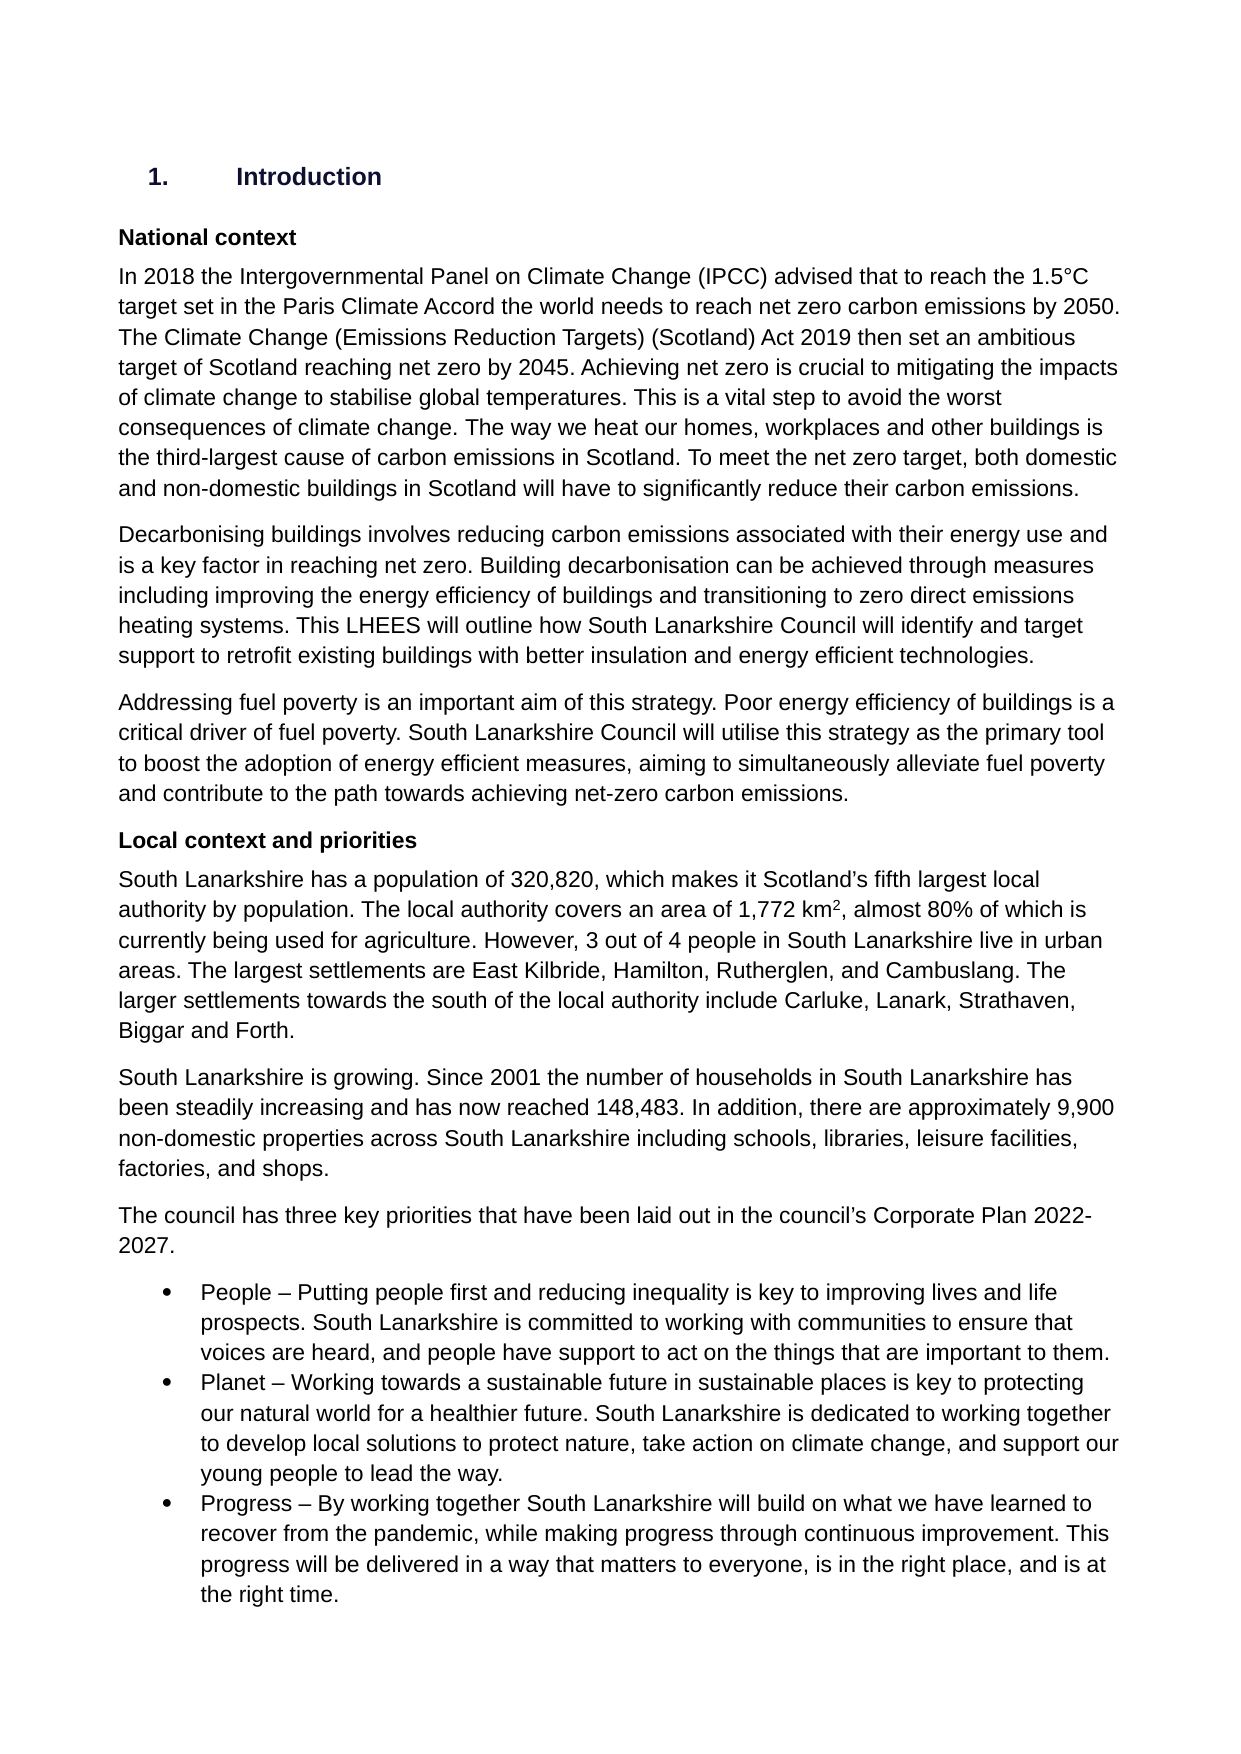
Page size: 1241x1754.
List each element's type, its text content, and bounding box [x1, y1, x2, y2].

list People – Putting people first and reducing inequality is key to improving lives and life prospects. South Lanarkshire is committed to working with communities to ensure that voices are heard, and people have support to act on the things that are important to them. [163, 1279, 1122, 1365]
text National context [118, 223, 1122, 250]
text South Lanarkshire is growing. Since 2001 the number of households in South Lanarkshire has been steadily increasing and has now reached 148,483. In addition, there are approximately 9,900 non-domestic properties across South Lanarkshire including schools, libraries, leisure facilities, factories, and shops. [118, 1064, 1122, 1181]
list Progress – By working together South Lanarkshire will build on what we have learned to recover from the pandemic, while making progress through continuous improvement. This progress will be delivered in a way that matters to everyone, is in the right place, and is at the right time. [163, 1490, 1122, 1607]
text In 2018 the Intergovernmental Panel on Climate Change (IPCC) advised that to reach the 1.5°C target set in the Paris Climate Accord the world needs to reach net zero carbon emissions by 2050. The Climate Change (Emissions Reduction Targets) (Scotland) Act 2019 then set an ambitious target of Scotland reaching net zero by 2045. Achieving net zero is crucial to mitigating the impacts of climate change to stabilise global temperatures. This is a vital step to avoid the worst consequences of climate change. The way we heat our homes, workplaces and other buildings is the third-largest cause of carbon emissions in Scotland. To meet the net zero target, both domestic and non-domestic buildings in Scotland will have to significantly reduce their carbon emissions. [118, 263, 1122, 501]
text Local context and priorities [118, 827, 1122, 853]
subtitle Introduction [148, 162, 1122, 191]
text Decarbonising buildings involves reducing carbon emissions associated with their energy use and is a key factor in reaching net zero. Building decarbonisation can be achieved through measures including improving the energy efficiency of buildings and transitioning to zero direct emissions heating systems. This LHEES will outline how South Lanarkshire Council will identify and target support to retrofit existing buildings with better insulation and energy efficient technologies. [118, 521, 1122, 668]
text South Lanarkshire has a population of 320,820, which makes it Scotland’s fifth largest local authority by population. The local authority covers an area of 1,772 km2, almost 80% of which is currently being used for agriculture. However, 3 out of 4 people in South Lanarkshire live in urban areas. The largest settlements are East Kilbride, Hamilton, Rutherglen, and Cambuslang. The larger settlements towards the south of the local authority include Carluke, Lanark, Strathaven, Biggar and Forth. [118, 866, 1122, 1043]
text Addressing fuel poverty is an important aim of this strategy. Poor energy efficiency of buildings is a critical driver of fuel poverty. South Lanarkshire Council will utilise this strategy as the primary tool to boost the adoption of energy efficient measures, aiming to simultaneously alleviate fuel poverty and contribute to the path towards achieving net-zero carbon emissions. [118, 689, 1122, 806]
text The council has three key priorities that have been laid out in the council’s Corporate Plan 2022-2027. [118, 1202, 1122, 1258]
list Planet – Working towards a sustainable future in sustainable places is key to protecting our natural world for a healthier future. South Lanarkshire is dedicated to working together to develop local solutions to protect nature, take action on climate change, and support our young people to lead the way. [163, 1369, 1122, 1486]
